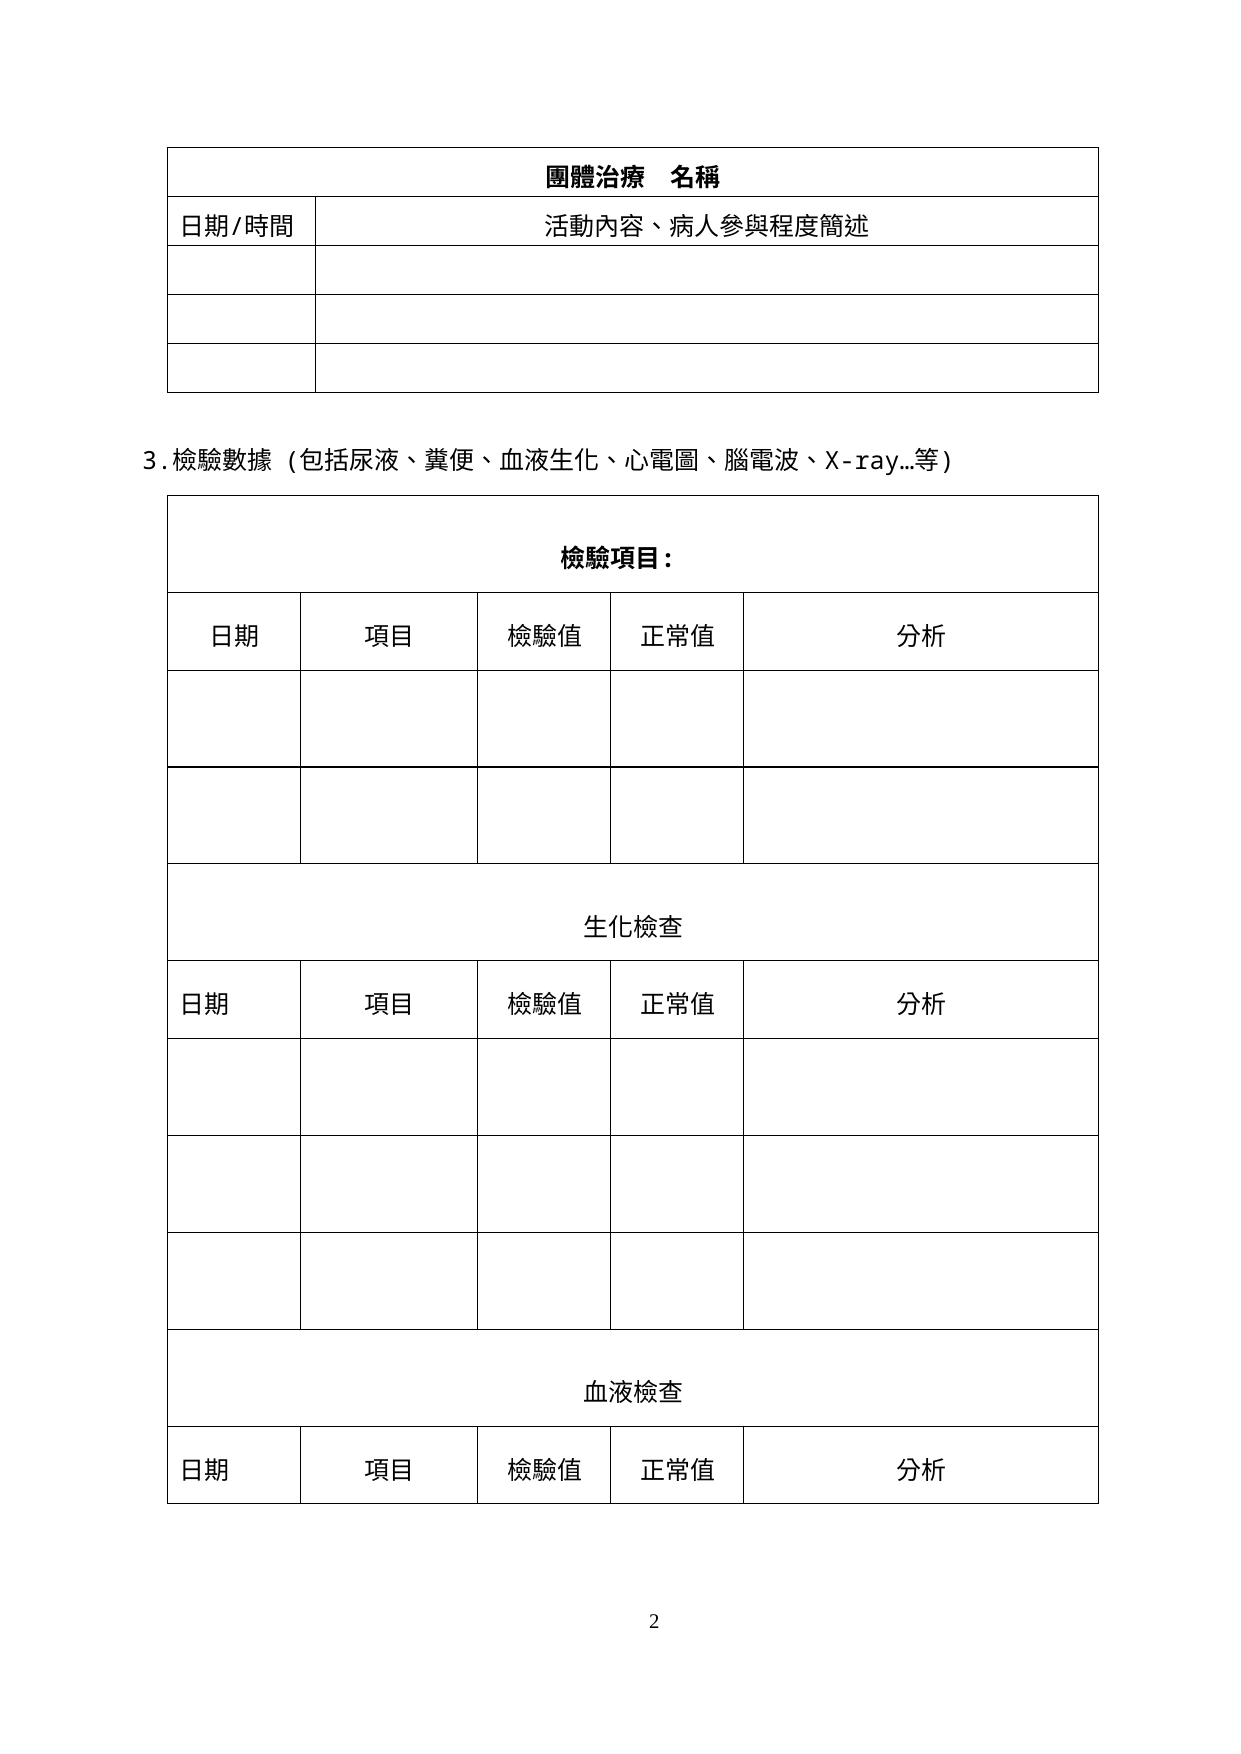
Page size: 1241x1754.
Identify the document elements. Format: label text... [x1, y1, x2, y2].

table_cell 正常值 [611, 1427, 743, 1503]
table_cell [168, 246, 315, 294]
table_cell [316, 295, 1098, 343]
table_cell [301, 1039, 477, 1135]
table_cell [478, 671, 610, 766]
table_cell 項目 [301, 1427, 477, 1503]
table_cell [611, 1136, 743, 1232]
table_header 檢驗項目: [168, 496, 1098, 592]
table_header 團體治療 名稱 [168, 148, 1098, 196]
table_cell [478, 1233, 610, 1329]
table_cell [744, 1136, 1098, 1232]
table_cell [478, 768, 610, 863]
table_cell [168, 1039, 300, 1135]
table_cell 檢驗值 [478, 1427, 610, 1503]
table_cell [611, 1039, 743, 1135]
table_cell [744, 671, 1098, 766]
table_cell 項目 [301, 961, 477, 1038]
table_cell [316, 246, 1098, 294]
table_cell 日期 [168, 961, 300, 1038]
table_cell [478, 1039, 610, 1135]
table_cell [168, 671, 300, 766]
table_cell 正常值 [611, 593, 743, 669]
table_cell 項目 [301, 593, 477, 669]
table_cell [611, 768, 743, 863]
table_cell 日期/時間 [168, 197, 315, 245]
table_cell [168, 344, 315, 392]
table_cell [611, 1233, 743, 1329]
table_cell [301, 768, 477, 863]
table_cell 檢驗值 [478, 961, 610, 1038]
table_cell [478, 1136, 610, 1232]
table_cell 分析 [744, 961, 1098, 1038]
table_cell 分析 [744, 1427, 1098, 1503]
table_cell [301, 1136, 477, 1232]
table_cell [744, 768, 1098, 863]
table_cell [168, 768, 300, 863]
table_cell 血液檢查 [168, 1330, 1098, 1426]
table_cell [168, 1233, 300, 1329]
text 3.檢驗數據 (包括尿液、糞便、血液生化、心電圖、腦電波、X-ray…等) [142, 441, 1167, 477]
table_cell [744, 1039, 1098, 1135]
table_cell [744, 1233, 1098, 1329]
table_cell 正常值 [611, 961, 743, 1038]
table_cell [611, 671, 743, 766]
table_cell [168, 295, 315, 343]
table_cell [301, 671, 477, 766]
table_cell 日期 [168, 593, 300, 669]
table_cell 檢驗值 [478, 593, 610, 669]
table_cell [168, 1136, 300, 1232]
table_cell 生化檢查 [168, 864, 1098, 960]
table_cell 活動內容、病人參與程度簡述 [316, 197, 1098, 245]
table_cell [316, 344, 1098, 392]
table_cell 日期 [168, 1427, 300, 1503]
table_cell 分析 [744, 593, 1098, 669]
table_cell [301, 1233, 477, 1329]
